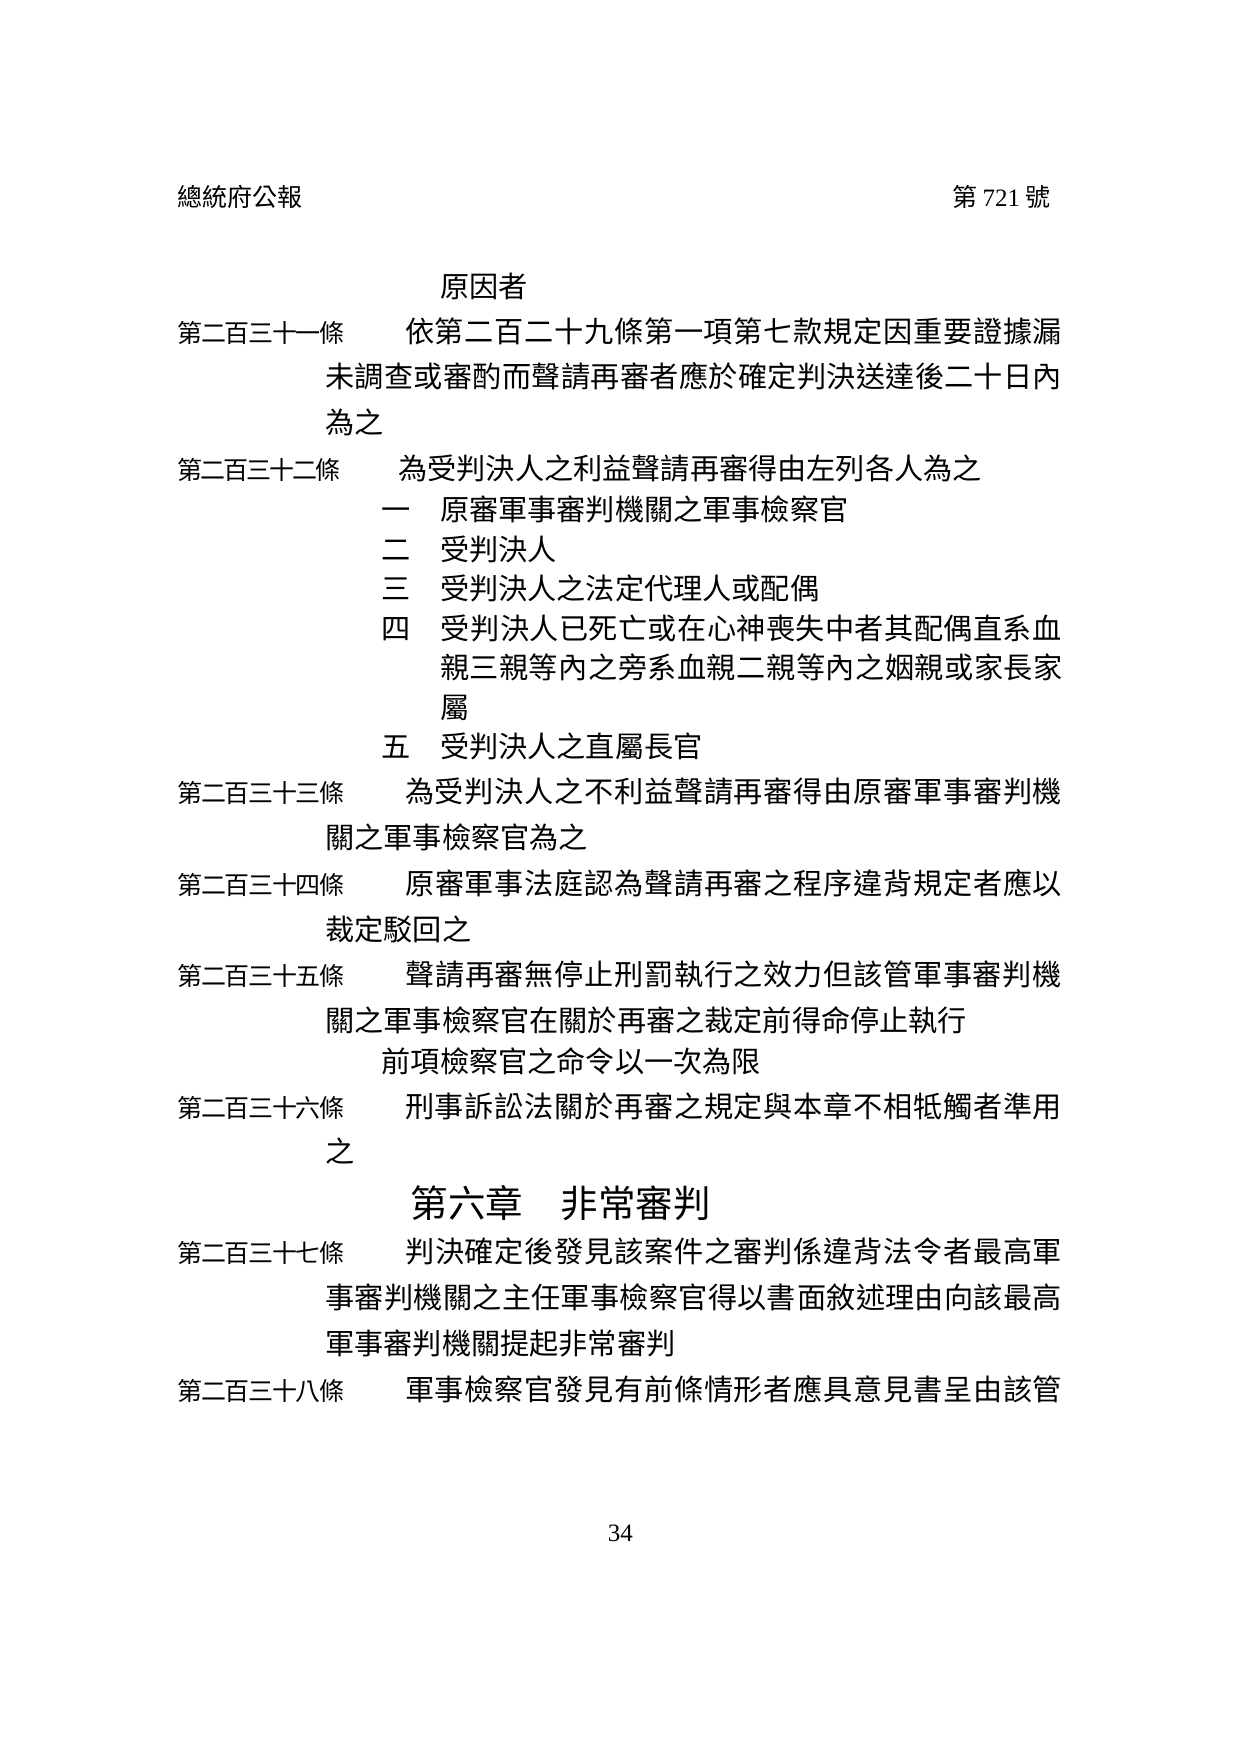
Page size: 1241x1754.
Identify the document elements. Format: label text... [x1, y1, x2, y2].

text 四 受判決人已死亡或在心神喪失中者其配偶直系血親三親等內之旁系血親二親等內之姻親或家長家屬 [381, 607, 1063, 726]
text 三 受判決人之法定代理人或配偶 [381, 568, 1063, 607]
text 第二百三十八條 軍事檢察官發見有前條情形者應具意見書呈由該管 [177, 1364, 1063, 1409]
text 前項檢察官之命令以一次為限 [323, 1041, 1063, 1080]
text 一 原審軍事審判機關之軍事檢察官 [381, 489, 1063, 528]
text 第二百三十四條 原審軍事法庭認為聲請再審之程序違背規定者應以裁定駁回之 [177, 857, 1063, 949]
text 原因者 [381, 266, 1063, 305]
text 二 受判決人 [381, 528, 1063, 568]
text 第二百三十三條 為受判決人之不利益聲請再審得由原審軍事審判機關之軍事檢察官為之 [177, 766, 1063, 857]
text 第二百三十六條 刑事訴訟法關於再審之規定與本章不相牴觸者準用之 [177, 1080, 1063, 1172]
text 第二百三十一條 依第二百二十九條第一項第七款規定因重要證據漏未調查或審酌而聲請再審者應於確定判決送達後二十日內為之 [177, 305, 1063, 443]
text 五 受判決人之直屬長官 [381, 726, 1063, 766]
text 第二百三十二條 為受判決人之利益聲請再審得由左列各人為之 [177, 443, 1063, 489]
text 第二百三十七條 判決確定後發見該案件之審判係違背法令者最高軍事審判機關之主任軍事檢察官得以書面敘述理由向該最高軍事審判機關提起非常審判 [177, 1226, 1063, 1364]
text 第六章 非常審判 [411, 1184, 1063, 1226]
text 第二百三十五條 聲請再審無停止刑罰執行之效力但該管軍事審判機關之軍事檢察官在關於再審之裁定前得命停止執行 [177, 949, 1063, 1041]
